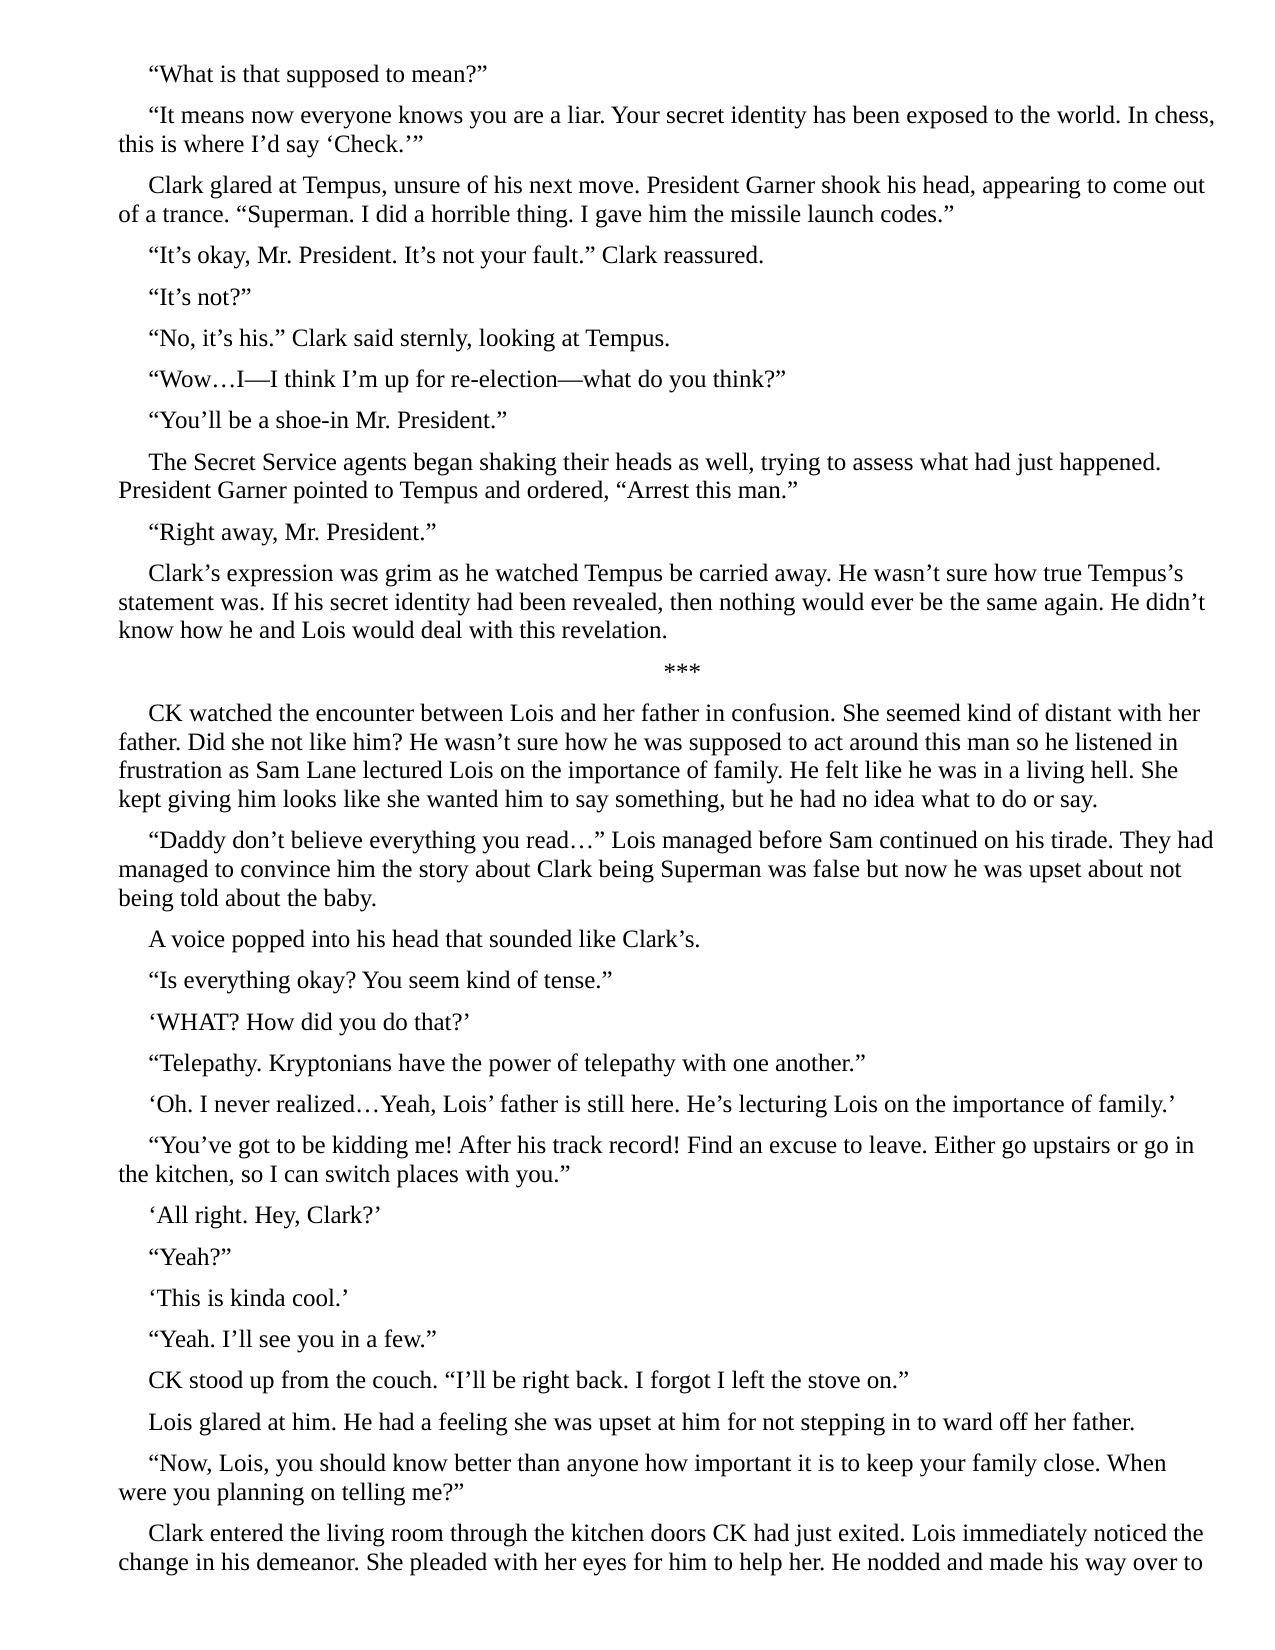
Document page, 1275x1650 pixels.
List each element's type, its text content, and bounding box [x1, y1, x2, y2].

text Clark’s expression was grim as he watched Tempus be carried away. He wasn’t sure how true Tempus’s statement was. If his secret identity had been revealed, then nothing would ever be the same again. He didn’t know how he and Lois would deal with this revelation. [118, 558, 1216, 644]
text “You’ve got to be kidding me! After his track record! Find an excuse to leave. Either go upstairs or go in the kitchen, so I can switch places with you.” [118, 1130, 1216, 1188]
text “Yeah. I’ll see you in a few.” [118, 1324, 1216, 1353]
text “No, it’s his.” Clark said sternly, looking at Tempus. [118, 323, 1216, 352]
text “Yeah?” [118, 1242, 1216, 1270]
text “You’ll be a shoe-in Mr. President.” [118, 405, 1216, 434]
text “Wow…I—I think I’m up for re-election—what do you think?” [118, 364, 1216, 393]
text “Right away, Mr. President.” [118, 517, 1216, 545]
text Clark entered the living room through the kitchen doors CK had just exited. Lois immediately noticed the change in his demeanor. She pleaded with her eyes for him to help her. He nodded and made his way over to [118, 1518, 1216, 1575]
text CK watched the encounter between Lois and her father in confusion. She seemed kind of distant with her father. Did she not like him? He wasn’t sure how he was supposed to act around this man so he listened in frustration as Sam Lane lectured Lois on the importance of family. He felt like he was in a living hell. She kept giving him looks like she wanted him to say something, but he had no idea what to do or say. [118, 698, 1216, 813]
text “Daddy don’t believe everything you read…” Lois managed before Sam continued on his tirade. They had managed to convince him the story about Clark being Superman was false but now he was upset about not being told about the baby. [118, 825, 1216, 912]
text ‘This is kinda cool.’ [118, 1283, 1216, 1312]
text “What is that supposed to mean?” [118, 59, 1216, 88]
text “It means now everyone knows you are a liar. Your secret identity has been exposed to the world. In chess, this is where I’d say ‘Check.’” [118, 100, 1216, 158]
text Lois glared at him. He had a feeling she was upset at him for not stepping in to ward off her father. [118, 1407, 1216, 1435]
text “Is everything okay? You seem kind of tense.” [118, 965, 1216, 994]
text ‘All right. Hey, Clark?’ [118, 1200, 1216, 1229]
text “Telepathy. Kryptonians have the power of telepathy with one another.” [118, 1048, 1216, 1077]
text A voice popped into his head that sounded like Clark’s. [118, 924, 1216, 953]
text Clark glared at Tempus, unsure of his next move. President Garner shook his head, appearing to come out of a trance. “Superman. I did a horrible thing. I gave him the missile launch codes.” [118, 170, 1216, 228]
text “It’s not?” [118, 282, 1216, 310]
text The Secret Service agents began shaking their heads as well, trying to assess what had just happened. President Garner pointed to Tempus and ordered, “Arrest this man.” [118, 447, 1216, 504]
text “Now, Lois, you should know better than anyone how important it is to keep your family close. When were you planning on telling me?” [118, 1448, 1216, 1505]
text “It’s okay, Mr. President. It’s not your fault.” Clark reassured. [118, 240, 1216, 269]
text ‘WHAT? How did you do that?’ [118, 1007, 1216, 1035]
text ‘Oh. I never realized…Yeah, Lois’ father is still here. He’s lecturing Lois on the importance of family.’ [118, 1089, 1216, 1118]
text *** [118, 657, 1216, 685]
text CK stood up from the couch. “I’ll be right back. I forgot I left the stove on.” [118, 1365, 1216, 1394]
